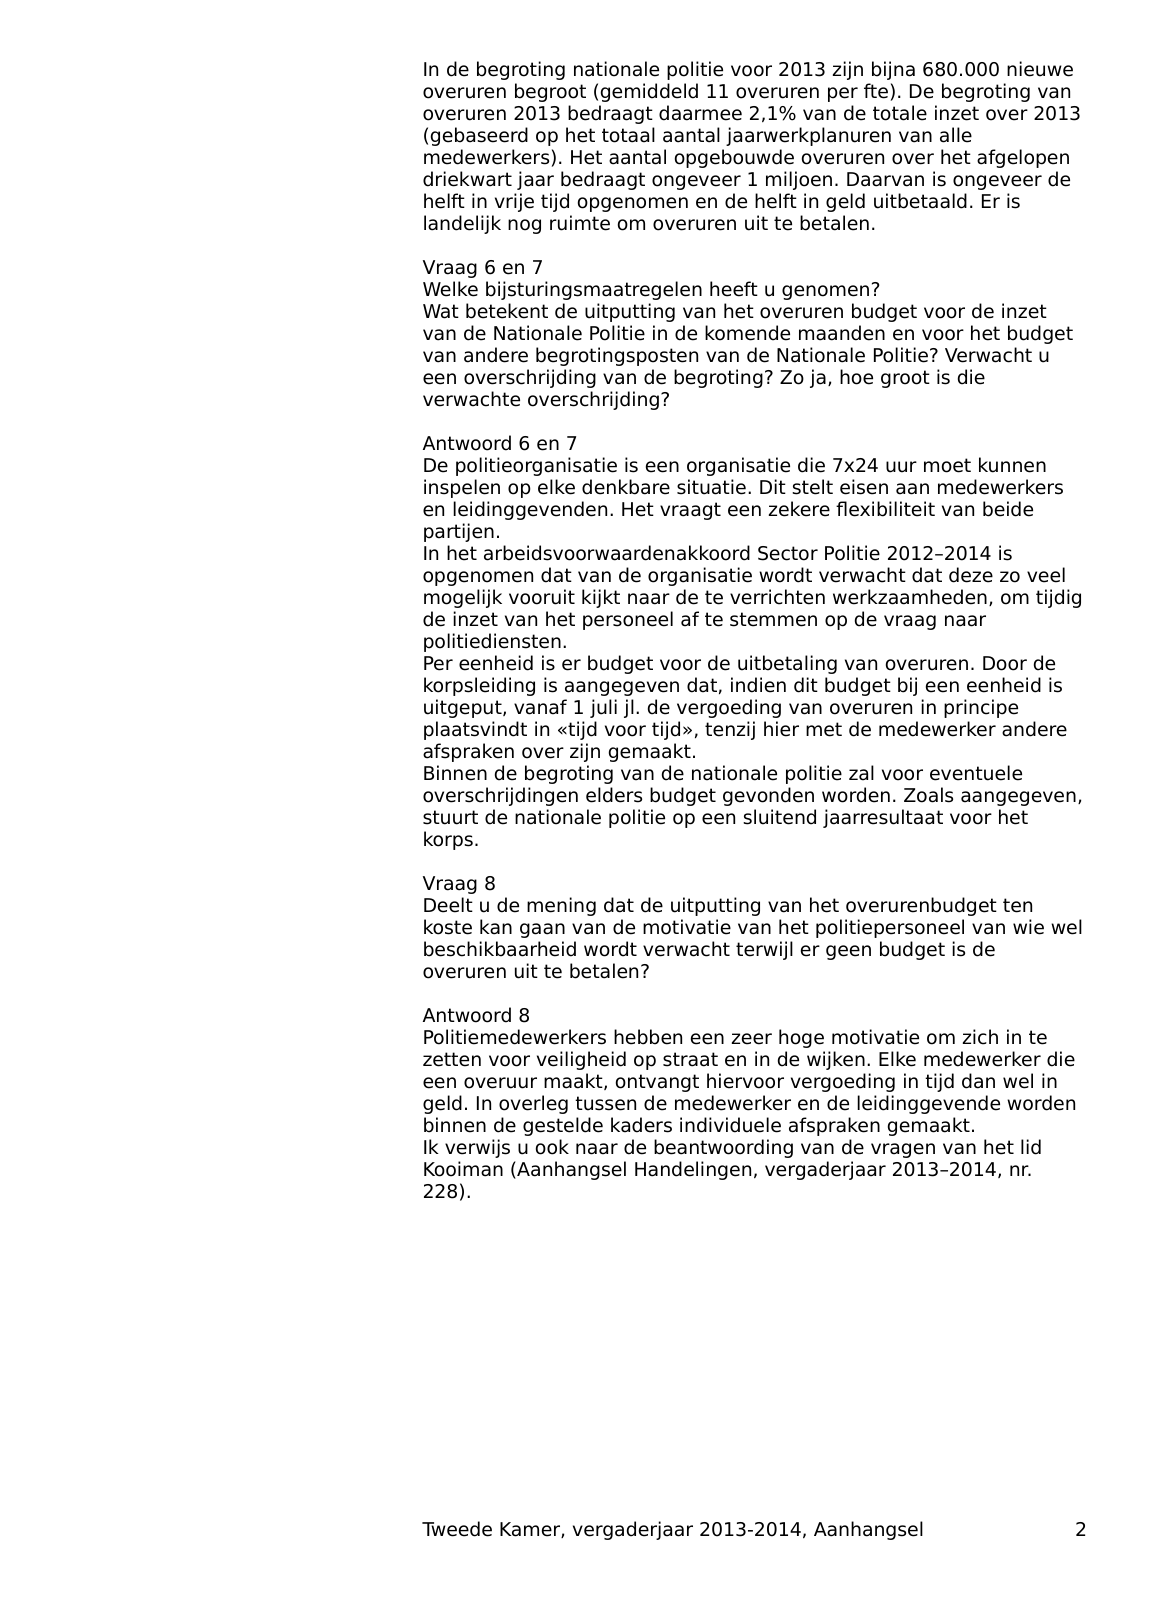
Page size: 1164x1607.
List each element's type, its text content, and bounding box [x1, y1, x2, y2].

text In de begroting nationale politie voor 2013 zijn bijna 680.000 nieuwe overuren begroot (gemiddeld 11 overuren per fte). De begroting van overuren 2013 bedraagt daarmee 2,1% van de totale inzet over 2013 (gebaseerd op het totaal aantal jaarwerkplanuren van alle medewerkers). Het aantal opgebouwde overuren over het afgelopen driekwart jaar bedraagt ongeveer 1 miljoen. Daarvan is ongeveer de helft in vrije tijd opgenomen en de helft in geld uitbetaald. Er is landelijk nog ruimte om overuren uit te betalen. [422, 59, 1087, 235]
text Per eenheid is er budget voor de uitbetaling van overuren. Door de korpsleiding is aangegeven dat, indien dit budget bij een eenheid is uitgeput, vanaf 1 juli jl. de vergoeding van overuren in principe plaatsvindt in «tijd voor tijd», tenzij hier met de medewerker andere afspraken over zijn gemaakt. [422, 653, 1087, 763]
text Deelt u de mening dat de uitputting van het overurenbudget ten koste kan gaan van de motivatie van het politiepersoneel van wie wel beschikbaarheid wordt verwacht terwijl er geen budget is de overuren uit te betalen? [422, 895, 1087, 983]
text Binnen de begroting van de nationale politie zal voor eventuele overschrijdingen elders budget gevonden worden. Zoals aangegeven, stuurt de nationale politie op een sluitend jaarresultaat voor het korps. [422, 763, 1087, 851]
text Vraag 6 en 7 [422, 257, 1087, 279]
text Antwoord 6 en 7 [422, 433, 1087, 455]
text De politieorganisatie is een organisatie die 7x24 uur moet kunnen inspelen op elke denkbare situatie. Dit stelt eisen aan medewerkers en leidinggevenden. Het vraagt een zekere flexibiliteit van beide partijen. [422, 455, 1087, 543]
text Wat betekent de uitputting van het overuren budget voor de inzet van de Nationale Politie in de komende maanden en voor het budget van andere begrotingsposten van de Nationale Politie? Verwacht u een overschrijding van de begroting? Zo ja, hoe groot is die verwachte overschrijding? [422, 301, 1087, 411]
text Politiemedewerkers hebben een zeer hoge motivatie om zich in te zetten voor veiligheid op straat en in de wijken. Elke medewerker die een overuur maakt, ontvangt hiervoor vergoeding in tijd dan wel in geld. In overleg tussen de medewerker en de leidinggevende worden binnen de gestelde kaders individuele afspraken gemaakt. [422, 1027, 1087, 1137]
text Welke bijsturingsmaatregelen heeft u genomen? [422, 279, 1087, 301]
text Antwoord 8 [422, 1005, 1087, 1027]
text Vraag 8 [422, 873, 1087, 895]
text Ik verwijs u ook naar de beantwoording van de vragen van het lid Kooiman (Aanhangsel Handelingen, vergaderjaar 2013–2014, nr. 228). [422, 1137, 1087, 1203]
text In het arbeidsvoorwaardenakkoord Sector Politie 2012–2014 is opgenomen dat van de organisatie wordt verwacht dat deze zo veel mogelijk vooruit kijkt naar de te verrichten werkzaamheden, om tijdig de inzet van het personeel af te stemmen op de vraag naar politiediensten. [422, 543, 1087, 653]
